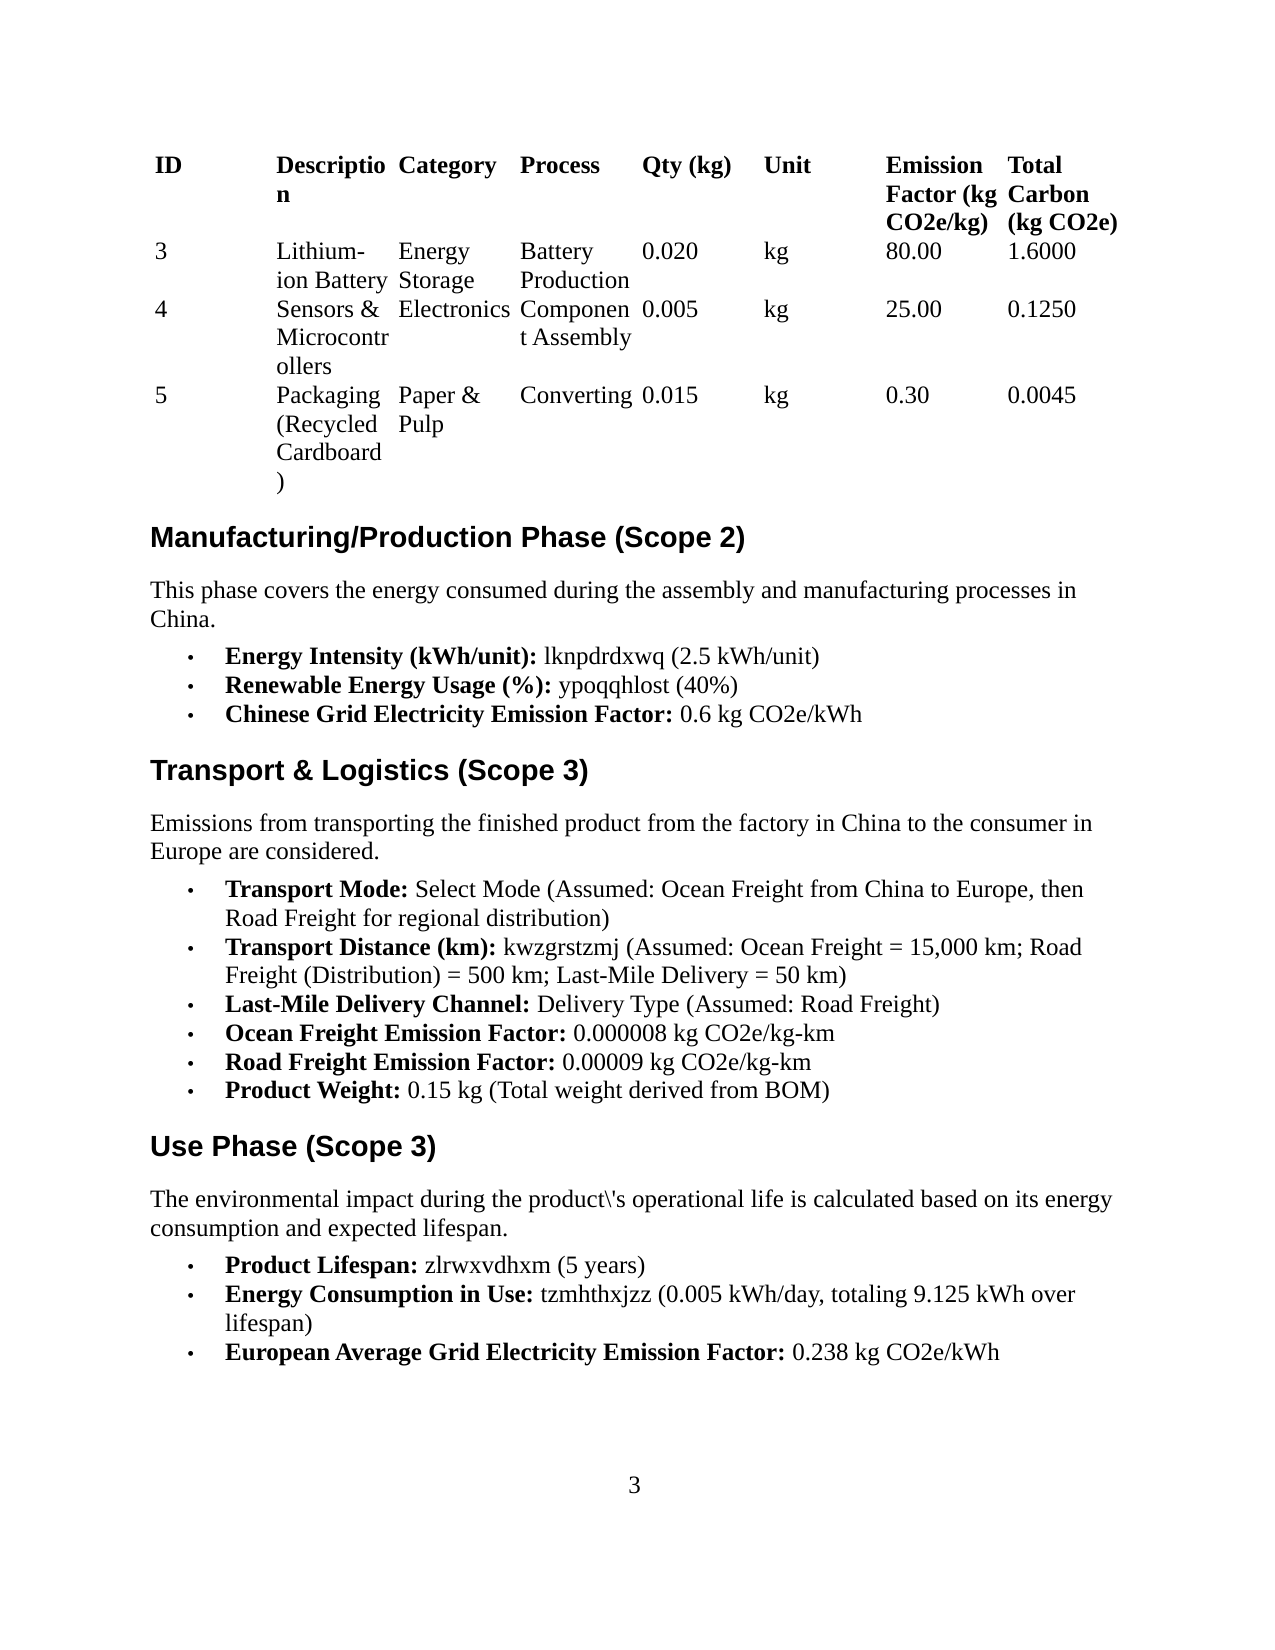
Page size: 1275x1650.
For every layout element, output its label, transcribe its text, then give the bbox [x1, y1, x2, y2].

subtitle Transport & Logistics (Scope 3) [150, 753, 1125, 786]
list European Average Grid Electricity Emission Factor: 0.238 kg CO2e/kWh [187, 1337, 1125, 1366]
table_header Category [394, 150, 516, 236]
table_header Process [516, 150, 637, 236]
table_cell 0.005 [638, 294, 759, 380]
table_cell 5 [150, 380, 272, 495]
table_cell Sensors & Microcontrollers [272, 294, 394, 380]
table_cell 0.0045 [1003, 380, 1125, 495]
list Renewable Energy Usage (%): ypoqqhlost (40%) [187, 670, 1125, 699]
list Chinese Grid Electricity Emission Factor: 0.6 kg CO2e/kWh [187, 699, 1125, 728]
table_cell 1.6000 [1003, 236, 1125, 294]
list Last-Mile Delivery Channel: Delivery Type (Assumed: Road Freight) [187, 989, 1125, 1018]
table_header Qty (kg) [638, 150, 759, 236]
table_cell 25.00 [881, 294, 1003, 380]
table_cell Energy Storage [394, 236, 516, 294]
table_cell kg [759, 236, 881, 294]
subtitle Use Phase (Scope 3) [150, 1129, 1125, 1163]
text The environmental impact during the product\'s operational life is calculated based on its energy consumption and expected lifespan. [150, 1184, 1125, 1242]
table_cell 0.1250 [1003, 294, 1125, 380]
table_cell Converting [516, 380, 637, 495]
table_header Total Carbon (kg CO2e) [1003, 150, 1125, 236]
table_cell kg [759, 294, 881, 380]
table_cell 0.30 [881, 380, 1003, 495]
table_cell Lithium-ion Battery [272, 236, 394, 294]
table_cell Component Assembly [516, 294, 637, 380]
list Energy Consumption in Use: tzmhthxjzz (0.005 kWh/day, totaling 9.125 kWh over lifespan) [187, 1279, 1125, 1337]
table_cell kg [759, 380, 881, 495]
table_cell Packaging (Recycled Cardboard) [272, 380, 394, 495]
table_header ID [150, 150, 272, 236]
table_cell Electronics [394, 294, 516, 380]
table_cell 0.015 [638, 380, 759, 495]
list Ocean Freight Emission Factor: 0.000008 kg CO2e/kg-km [187, 1018, 1125, 1047]
list Product Lifespan: zlrwxvdhxm (5 years) [187, 1251, 1125, 1279]
table_header Emission Factor (kg CO2e/kg) [881, 150, 1003, 236]
table_header Unit [759, 150, 881, 236]
table_header Description [272, 150, 394, 236]
table_cell 80.00 [881, 236, 1003, 294]
list Transport Distance (km): kwzgrstzmj (Assumed: Ocean Freight = 15,000 km; Road Freight (Distribution) = 500 km; Last-Mile Delivery = 50 km) [187, 932, 1125, 989]
list Road Freight Emission Factor: 0.00009 kg CO2e/kg-km [187, 1047, 1125, 1075]
table_cell 3 [150, 236, 272, 294]
table_cell 0.020 [638, 236, 759, 294]
text This phase covers the energy consumed during the assembly and manufacturing processes in China. [150, 575, 1125, 632]
table_cell 4 [150, 294, 272, 380]
table_cell Battery Production [516, 236, 637, 294]
subtitle Manufacturing/Production Phase (Scope 2) [150, 520, 1125, 553]
list Product Weight: 0.15 kg (Total weight derived from BOM) [187, 1075, 1125, 1104]
table_cell Paper & Pulp [394, 380, 516, 495]
list Energy Intensity (kWh/unit): lknpdrdxwq (2.5 kWh/unit) [187, 641, 1125, 670]
list Transport Mode: Select Mode (Assumed: Ocean Freight from China to Europe, then Road Freight for regional distribution) [187, 874, 1125, 932]
text Emissions from transporting the finished product from the factory in China to the consumer in Europe are considered. [150, 808, 1125, 865]
